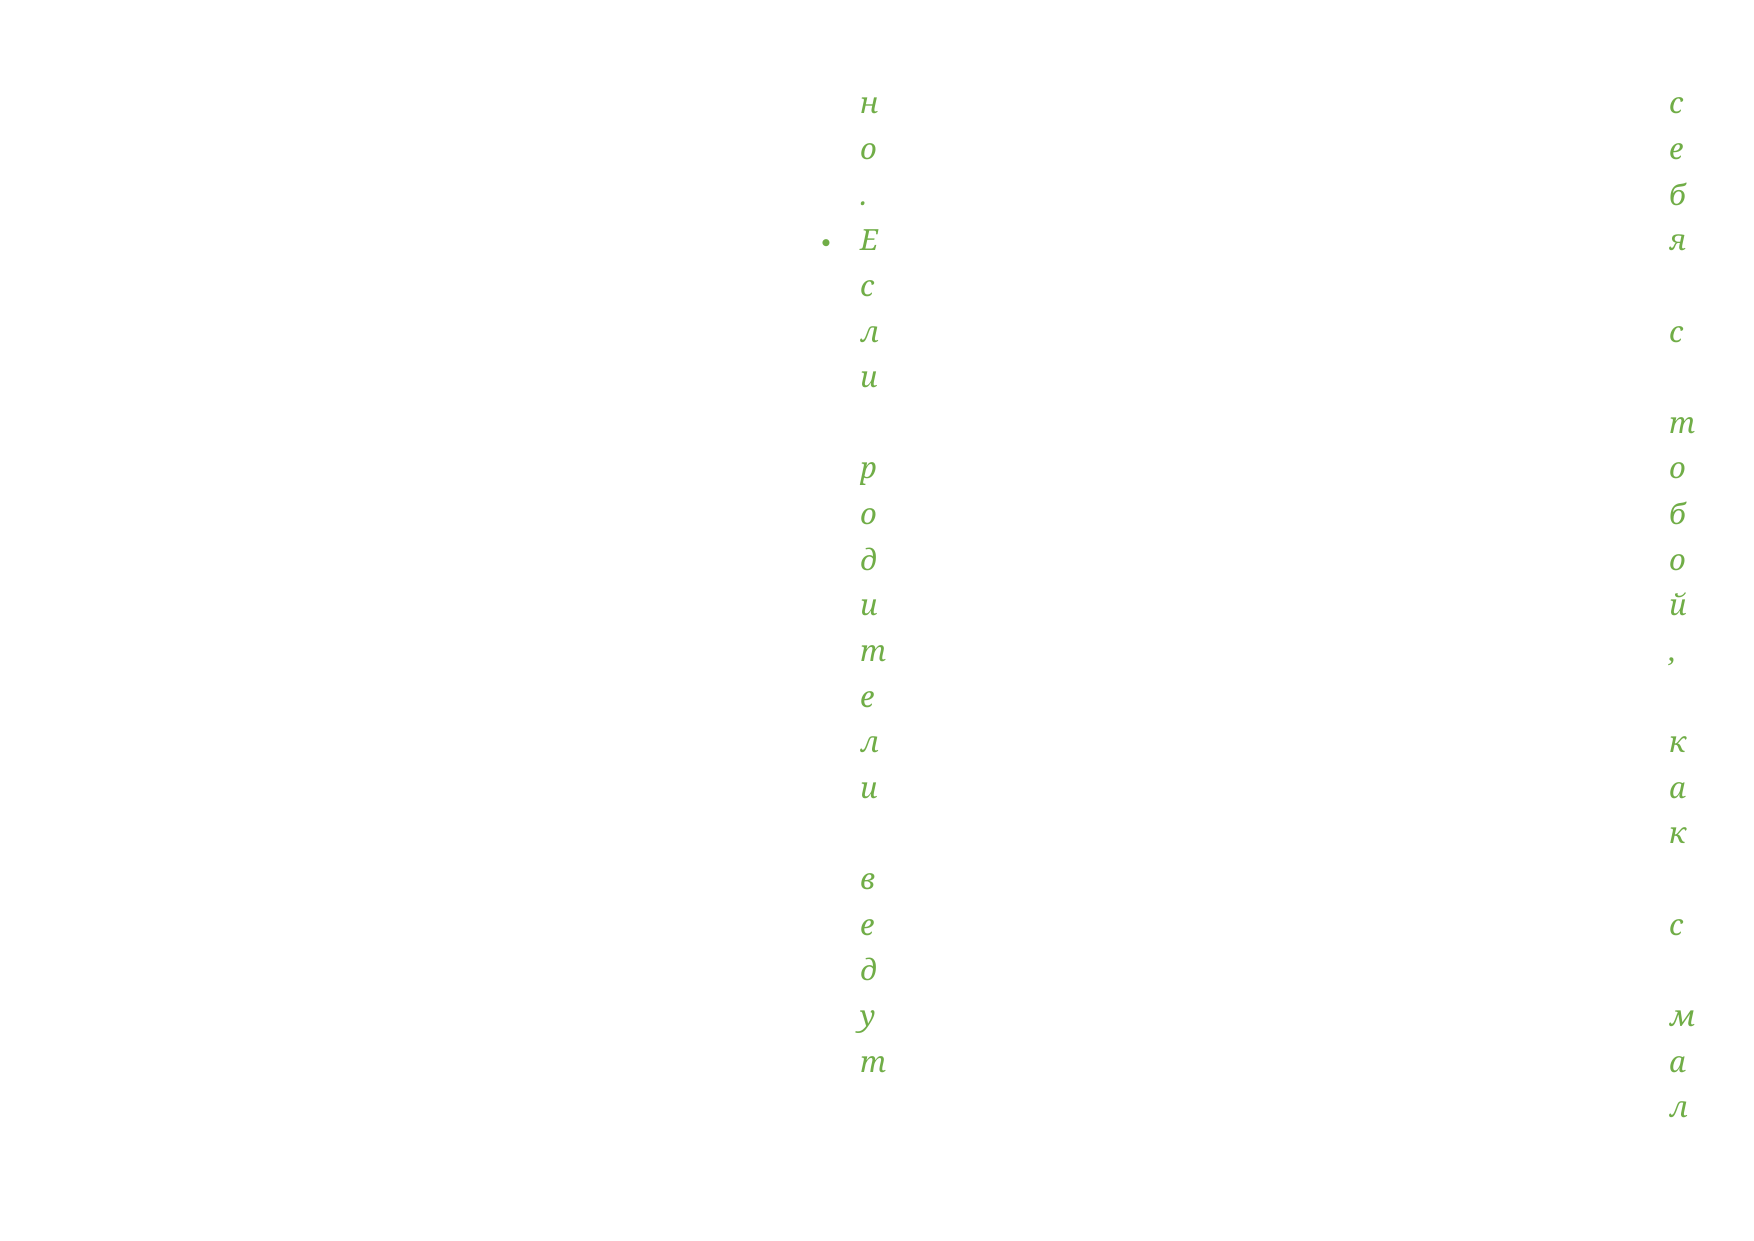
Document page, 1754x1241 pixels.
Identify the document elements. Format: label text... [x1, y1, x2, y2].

list Если родители ведут себя с тобой, как с маленьким ребенком, напомни вежливо им, что ты уже повзрослел и хотел бы вместе с ними решать проблемы, связанные с твоей жизнью. [1669, 244, 1677, 1024]
